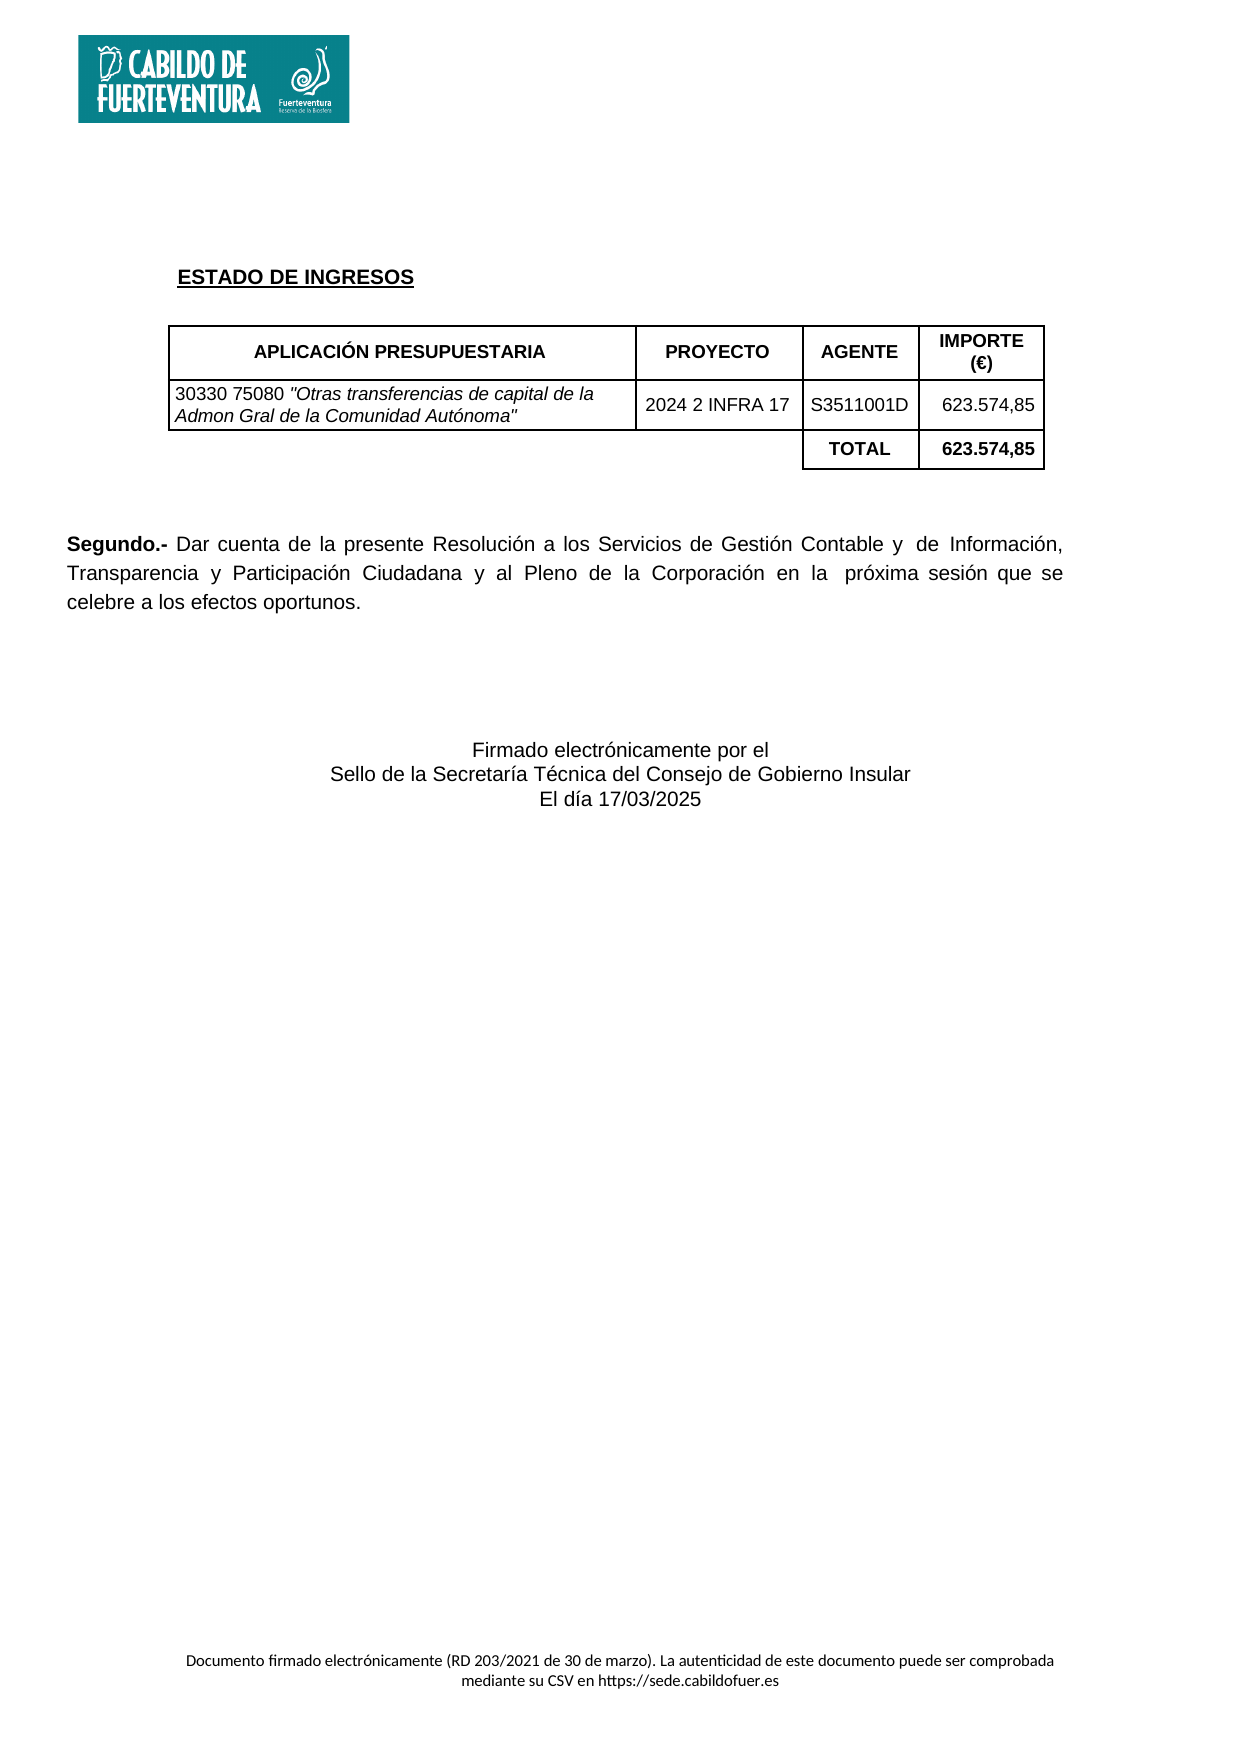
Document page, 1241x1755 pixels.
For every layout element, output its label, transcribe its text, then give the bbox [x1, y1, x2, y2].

text Sello de la Secretaría Técnica del Consejo de Gobierno Insular El día 17/03/2025 [329, 762, 912, 810]
table_header AGENTE [804, 327, 918, 378]
table_cell 623.574,85 [920, 381, 1043, 429]
table_cell 30330 75080 "Otras transferencias de capital de la Admon Gral de la Comunidad Autónoma" [170, 381, 635, 429]
table_cell S3511001D [804, 381, 918, 429]
table_cell 623.574,85 [920, 431, 1043, 468]
table_header PROYECTO [637, 327, 802, 378]
table_cell TOTAL [804, 431, 918, 468]
table_header IMPORTE (€) [920, 327, 1043, 378]
table_cell [169, 431, 802, 468]
text Firmado electrónicamente por el [471, 738, 769, 762]
table_cell 2024 2 INFRA 17 [637, 381, 802, 429]
text Segundo.- Dar cuenta de la presente Resolución a los Servicios de Gestión Contable y de Información, Transparencia y Participación Ciudadana y al Pleno de la Corporación en la próxima sesión que se celebre a los efectos oportunos. [67, 532, 1064, 614]
table_header APLICACIÓN PRESUPUESTARIA [170, 327, 635, 378]
text ESTADO DE INGRESOS [177, 265, 1076, 289]
